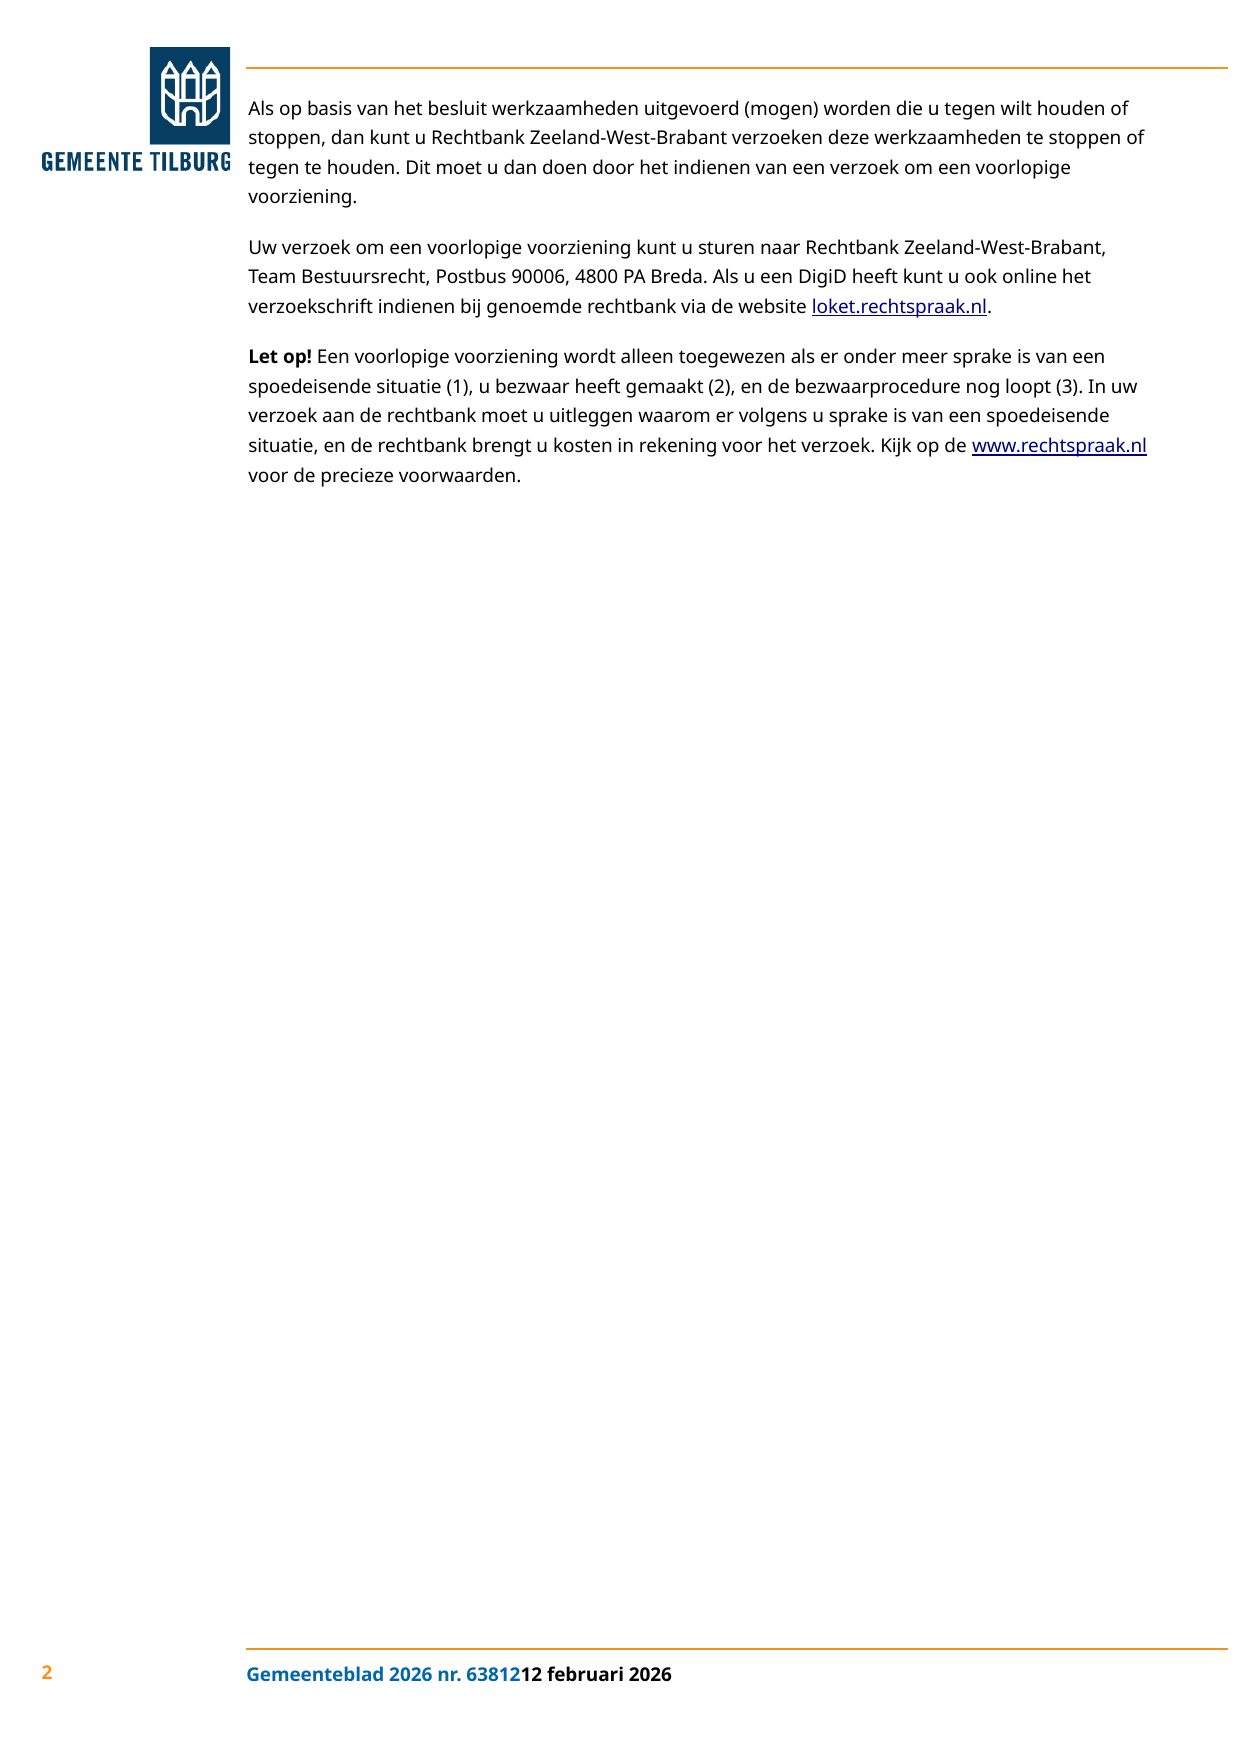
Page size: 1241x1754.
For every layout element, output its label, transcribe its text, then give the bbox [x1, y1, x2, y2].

text Als op basis van het besluit werkzaamheden uitgevoerd (mogen) worden die u tegen wilt houden of stoppen, dan kunt u Rechtbank Zeeland-West-Brabant verzoeken deze werkzaamheden te stoppen of tegen te houden. Dit moet u dan doen door het indienen van een verzoek om een voorlopige voorziening. [248, 95, 1152, 209]
text Uw verzoek om een voorlopige voorziening kunt u sturen naar Rechtbank Zeeland-West-Brabant, Team Bestuursrecht, Postbus 90006, 4800 PA Breda. Als u een DigiD heeft kunt u ook online het verzoekschrift indienen bij genoemde rechtbank via de website loket.rechtspraak.nl. [248, 234, 1152, 319]
text Let op! Een voorlopige voorziening wordt alleen toegewezen als er onder meer sprake is van een spoedeisende situatie (1), u bezwaar heeft gemaakt (2), en de bezwaarprocedure nog loopt (3). In uw verzoek aan de rechtbank moet u uitleggen waarom er volgens u sprake is van een spoedeisende situatie, en de rechtbank brengt u kosten in rekening voor het verzoek. Kijk op de www.rechtspraak.nl voor de precieze voorwaarden. [248, 343, 1152, 488]
picture [41, 47, 231, 172]
